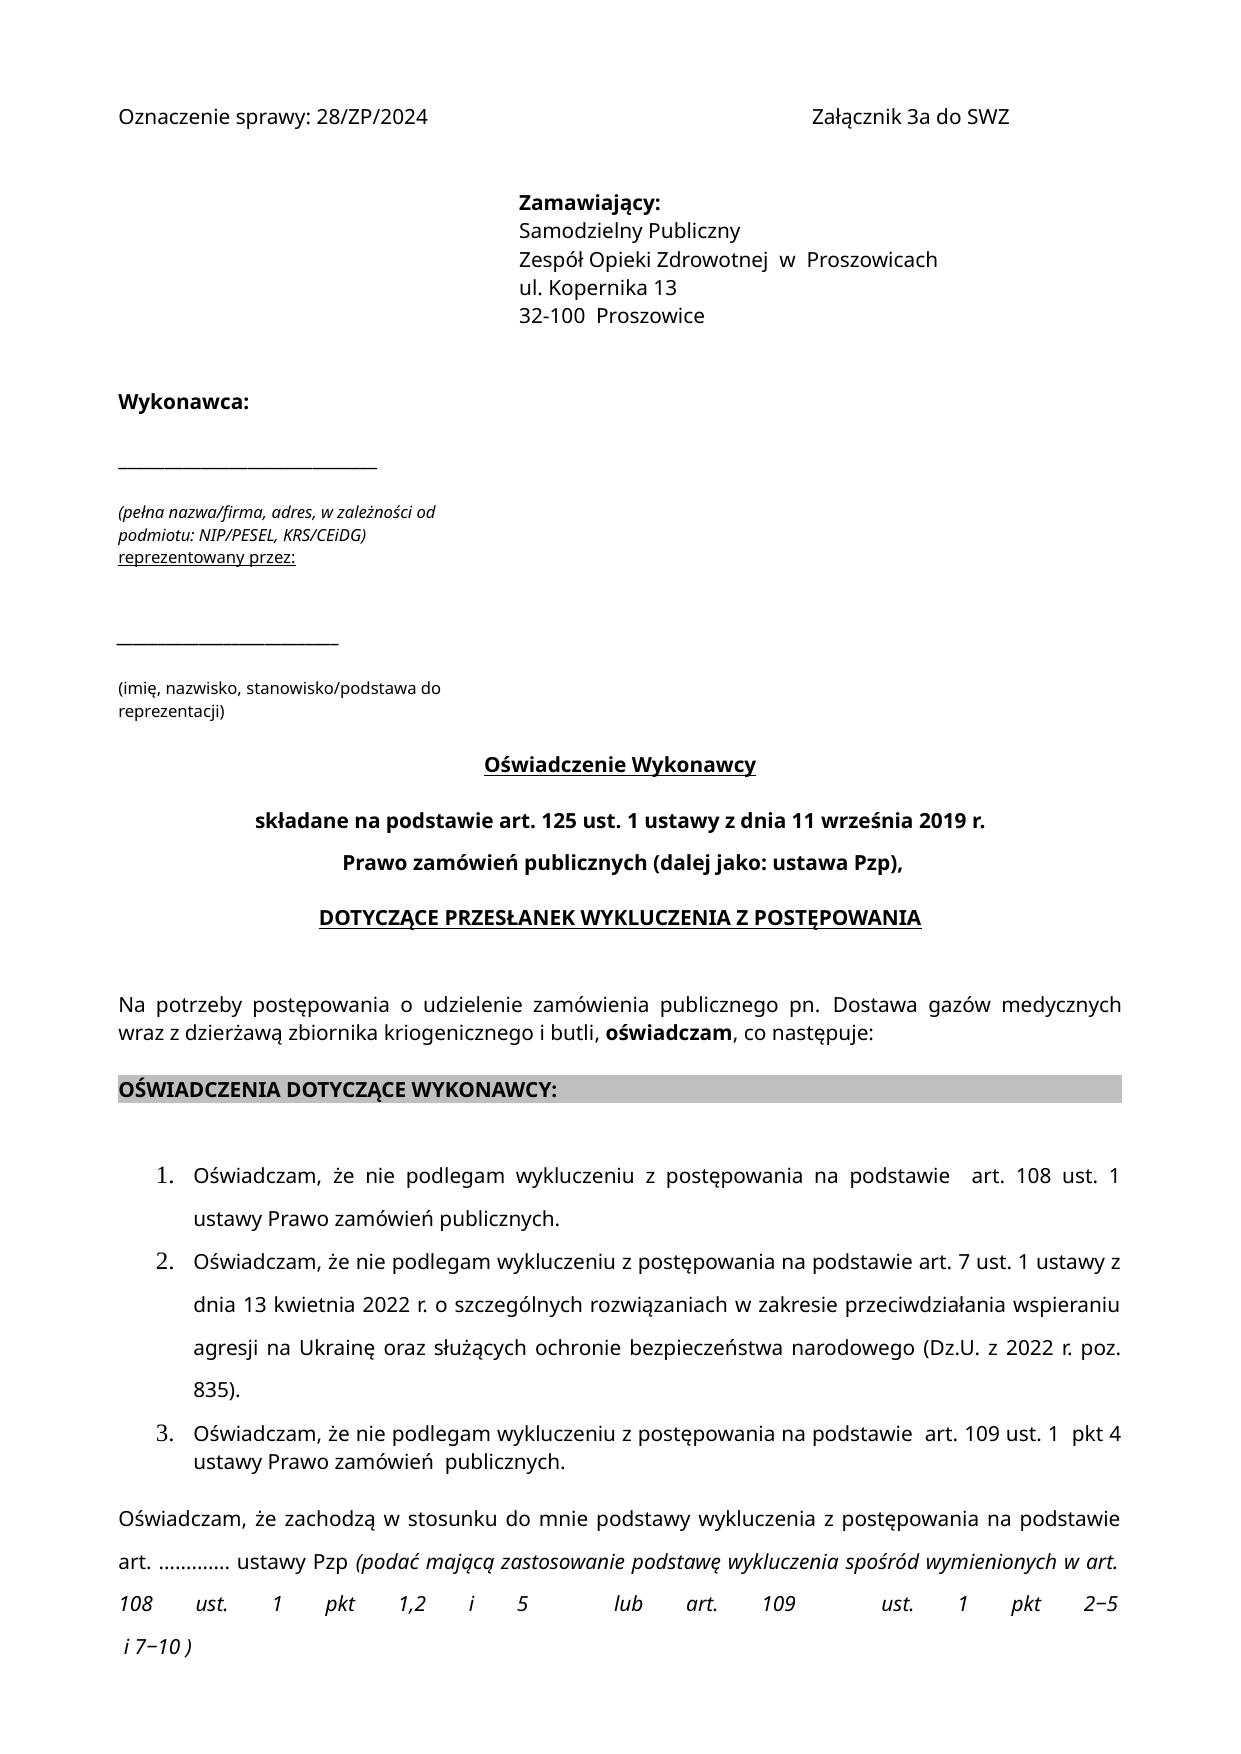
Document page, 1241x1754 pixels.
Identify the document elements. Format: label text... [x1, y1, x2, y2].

text Wykonawca: [118, 387, 1122, 415]
text (imię, nazwisko, stanowisko/podstawa do reprezentacji) [118, 677, 502, 722]
text Na potrzeby postępowania o udzielenie zamówienia publicznego pn. Dostawa gazów medycznych wraz z dzierżawą zbiornika kriogenicznego i butli, oświadczam, co następuje: [118, 989, 1122, 1047]
list Oświadczam, że nie podlegam wykluczeniu z postępowania na podstawie art. 108 ust. 1 ustawy Prawo zamówień publicznych. [156, 1160, 1122, 1232]
text ____________________________ [118, 444, 502, 472]
text ul. Kopernika 13 [118, 273, 1122, 302]
text (pełna nazwa/firma, adres, w zależności od podmiotu: NIP/PESEL, KRS/CEiDG) [118, 501, 502, 546]
list Oświadczam, że nie podlegam wykluczeniu z postępowania na podstawie art. 7 ust. 1 ustawy z dnia 13 kwietnia 2022 r. o szczególnych rozwiązaniach w zakresie przeciwdziałania wspieraniu agresji na Ukrainę oraz służących ochronie bezpieczeństwa narodowego (Dz.U. z 2022 r. poz. 835). [156, 1246, 1122, 1404]
text Prawo zamówień publicznych (dalej jako: ustawa Pzp), [118, 848, 1122, 877]
text Zespół Opieki Zdrowotnej w Proszowicach [118, 245, 1122, 273]
text Oświadczenie Wykonawcy [118, 751, 1122, 779]
text Zamawiający: [118, 188, 1122, 216]
text Oświadczam, że zachodzą w stosunku do mnie podstawy wykluczenia z postępowania na podstawie art. …………. ustawy Pzp (podać mającą zastosowanie podstawę wykluczenia spośród wymienionych w art. 108 ust. 1 pkt 1,2 i 5 lub art. 109 ust. 1 pkt 2‒5 i 7‒10 ) [118, 1504, 1122, 1661]
text DOTYCZĄCE PRZESŁANEK WYKLUCZENIA Z POSTĘPOWANIA [118, 903, 1122, 932]
list Oświadczam, że nie podlegam wykluczeniu z postępowania na podstawie art. 109 ust. 1 pkt 4 ustawy Prawo zamówień publicznych. [156, 1418, 1122, 1476]
text ___________________________ [118, 620, 502, 648]
text składane na podstawie art. 125 ust. 1 ustawy z dnia 11 września 2019 r. [118, 806, 1122, 834]
text 32-100 Proszowice [118, 302, 1122, 330]
text Samodzielny Publiczny [118, 216, 1122, 245]
text reprezentowany przez: [118, 546, 1122, 569]
text OŚWIADCZENIA DOTYCZĄCE WYKONAWCY: [118, 1075, 1122, 1103]
text Oznaczenie sprawy: 28/ZP/2024 Załącznik 3a do SWZ [118, 102, 1122, 131]
